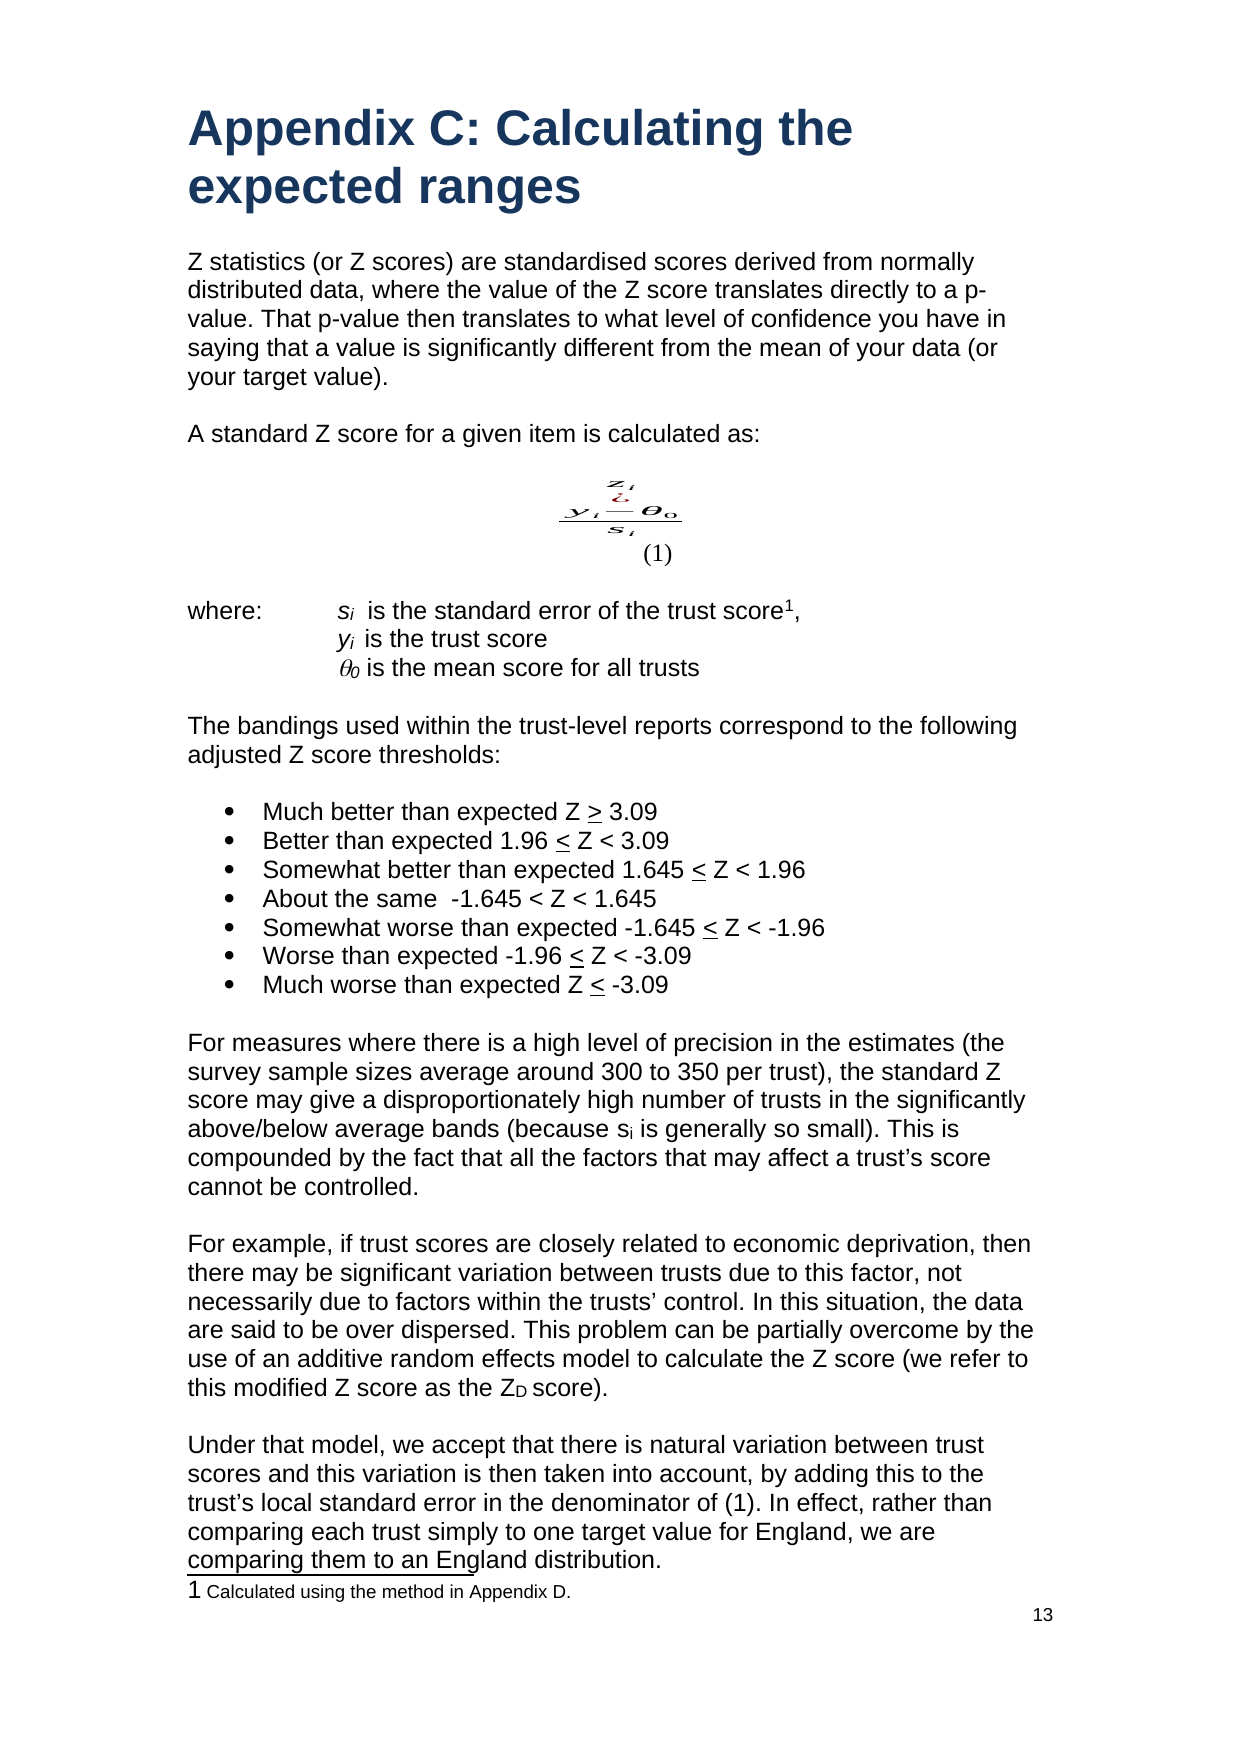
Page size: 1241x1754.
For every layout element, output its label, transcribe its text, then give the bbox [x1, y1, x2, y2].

list Worse than expected -1.96 < Z < -3.09 [225, 941, 1053, 970]
text For measures where there is a high level of precision in the estimates (the survey sample sizes average around 300 to 350 per trust), the standard Z score may give a disproportionately high number of trusts in the significantly above/below average bands (because si is generally so small). This is compounded by the fact that all the factors that may affect a trust’s score cannot be controlled. [187, 1028, 1053, 1200]
text q0 is the mean score for all trusts [262, 653, 1053, 682]
text For example, if trust scores are closely related to economic deprivation, then there may be significant variation between trusts due to this factor, not necessarily due to factors within the trusts’ control. In this situation, the data are said to be over dispersed. This problem can be partially overcome by the use of an additive random effects model to calculate the Z score (we refer to this modified Z score as the ZD score). [187, 1229, 1053, 1402]
text Under that model, we accept that there is natural variation between trust scores and this variation is then taken into account, by adding this to the trust’s local standard error in the denominator of (1). In effect, rather than comparing each trust simply to one target value for England, we are comparing them to an England distribution. [187, 1430, 1053, 1574]
subtitle Appendix C: Calculating the expected ranges [187, 99, 1053, 214]
list Better than expected 1.96 < Z < 3.09 [225, 826, 1053, 855]
list Much worse than expected Z < -3.09 [225, 970, 1053, 999]
text The bandings used within the trust-level reports correspond to the following adjusted Z score thresholds: [187, 711, 1053, 768]
text where: si is the standard error of the trust score, [187, 596, 1053, 624]
list About the same -1.645 < Z < 1.645 [225, 884, 1053, 912]
text (1) [187, 538, 1053, 567]
list Somewhat worse than expected -1.645 < Z < -1.96 [225, 912, 1053, 941]
list Much better than expected Z > 3.09 [225, 797, 1053, 826]
text Z statistics (or Z scores) are standardised scores derived from normally distributed data, where the value of the Z score translates directly to a p-value. That p-value then translates to what level of confidence you have in saying that a value is significantly different from the mean of your data (or your target value). [187, 246, 1053, 390]
text Calculated using the method in Appendix D. [187, 1575, 1053, 1604]
text A standard Z score for a given item is calculated as: [187, 419, 1053, 448]
list Somewhat better than expected 1.645 < Z < 1.96 [225, 855, 1053, 884]
text yi is the trust score [262, 624, 1053, 653]
